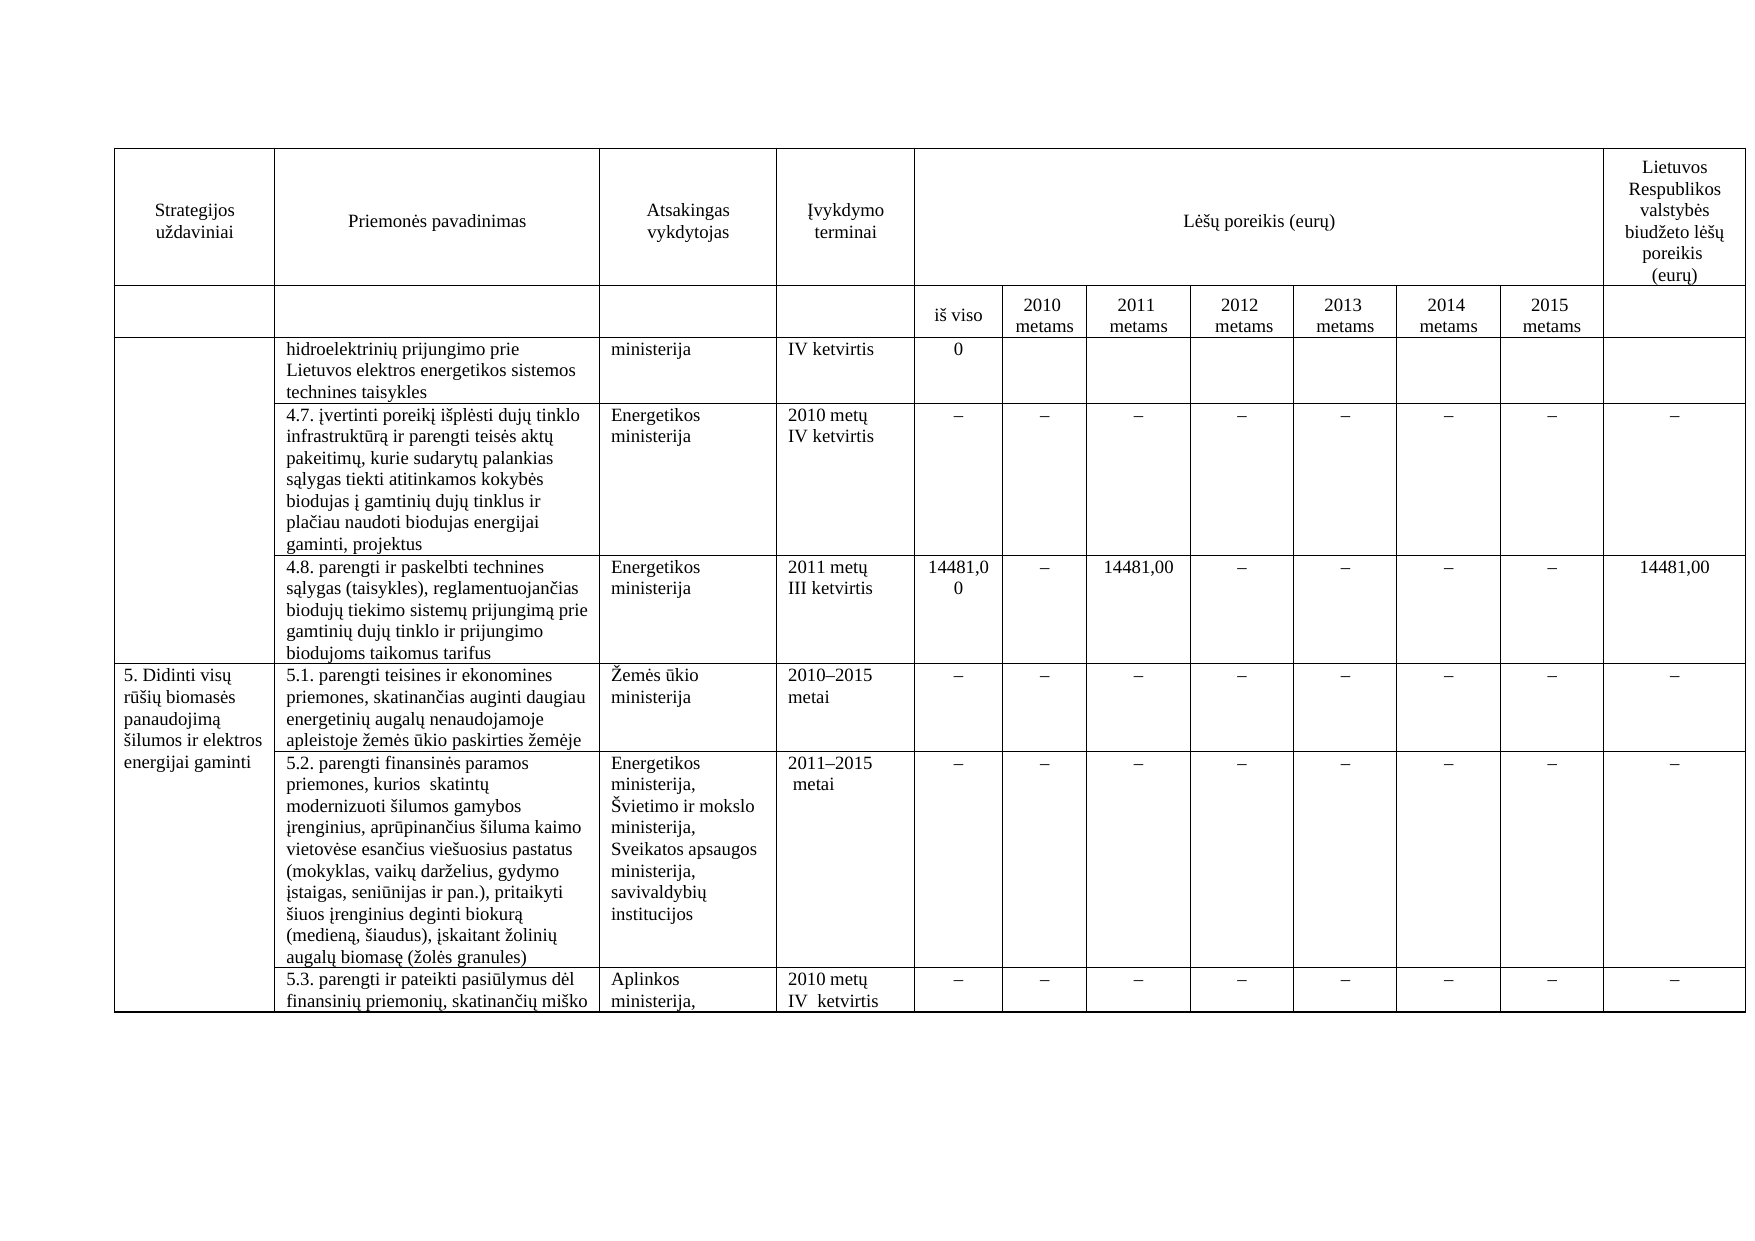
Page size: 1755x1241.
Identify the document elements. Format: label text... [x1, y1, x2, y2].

table_cell [1604, 286, 1745, 337]
table_cell – [1191, 968, 1293, 1011]
table_header Lėšų poreikis (eurų) [915, 149, 1603, 285]
table_cell 0 [915, 338, 1002, 402]
table_cell 2010 metams [1003, 286, 1086, 337]
table_cell – [1003, 752, 1086, 967]
table_cell [600, 286, 776, 337]
table_cell – [1191, 404, 1293, 554]
table_cell Energetikos ministerija, Švietimo ir mokslo ministerija, Sveikatos apsaugos ministerija, savivaldybių institucijos [600, 752, 776, 967]
table_header Lietuvos Respublikos valstybės biudžeto lėšų poreikis (eurų) [1604, 149, 1745, 285]
table_cell 2011–2015 metai [777, 752, 914, 967]
table_cell – [1397, 556, 1500, 663]
table_cell [1087, 338, 1190, 402]
table_cell 2013 metams [1294, 286, 1396, 337]
table_cell – [1294, 968, 1396, 1011]
table_cell – [1397, 404, 1500, 554]
table_cell 2010 metų IV ketvirtis [777, 968, 914, 1011]
table_cell – [1604, 968, 1745, 1011]
table_header Įvykdymo terminai [777, 149, 914, 285]
table_cell 5.3. parengti ir pateikti pasiūlymus dėl finansinių priemonių, skatinančių miško [275, 968, 599, 1011]
table_cell – [1294, 556, 1396, 663]
table_cell 14481,00 [1087, 556, 1190, 663]
table_cell – [1003, 968, 1086, 1011]
table_cell – [1294, 404, 1396, 554]
table_cell – [1191, 752, 1293, 967]
table_cell Žemės ūkio ministerija [600, 664, 776, 751]
table_cell 2011 metams [1087, 286, 1190, 337]
table_cell 2010 metų IV ketvirtis [777, 404, 914, 554]
table_cell 14481,00 [1604, 556, 1745, 663]
table_cell 4.8. parengti ir paskelbti technines sąlygas (taisykles), reglamentuojančias biodujų tiekimo sistemų prijungimą prie gamtinių dujų tinklo ir prijungimo biodujoms taikomus tarifus [275, 556, 599, 663]
table_cell 2015 metams [1501, 286, 1603, 337]
table_cell 2012 metams [1191, 286, 1293, 337]
table_cell Aplinkos ministerija, [600, 968, 776, 1011]
table_cell – [1087, 404, 1190, 554]
table_cell [1003, 338, 1086, 402]
table_cell [1604, 338, 1745, 402]
table_cell – [1397, 664, 1500, 751]
table_cell 2014 metams [1397, 286, 1500, 337]
table_cell – [1003, 404, 1086, 554]
table_cell 5.2. parengti finansinės paramos priemones, kurios skatintų modernizuoti šilumos gamybos įrenginius, aprūpinančius šiluma kaimo vietovėse esančius viešuosius pastatus (mokyklas, vaikų darželius, gydymo įstaigas, seniūnijas ir pan.), pritaikyti šiuos įrenginius deginti biokurą (medieną, šiaudus), įskaitant žolinių augalų biomasę (žolės granules) [275, 752, 599, 967]
table_cell 5.1. parengti teisines ir ekonomines priemones, skatinančias auginti daugiau energetinių augalų nenaudojamoje apleistoje žemės ūkio paskirties žemėje [275, 664, 599, 751]
table_cell – [1501, 404, 1603, 554]
table_cell – [1191, 556, 1293, 663]
table_cell – [1003, 664, 1086, 751]
table_cell [1294, 338, 1396, 402]
table_cell – [1501, 556, 1603, 663]
table_cell hidroelektrinių prijungimo prie Lietuvos elektros energetikos sistemos technines taisykles [275, 338, 599, 402]
table_cell [1397, 338, 1500, 402]
table_cell – [915, 404, 1002, 554]
table_cell Energetikos ministerija [600, 556, 776, 663]
table_cell – [1397, 752, 1500, 967]
table_cell – [1604, 664, 1745, 751]
table_cell [1191, 338, 1293, 402]
table_cell 4.7. įvertinti poreikį išplėsti dujų tinklo infrastruktūrą ir parengti teisės aktų pakeitimų, kurie sudarytų palankias sąlygas tiekti atitinkamos kokybės biodujas į gamtinių dujų tinklus ir plačiau naudoti biodujas energijai gaminti, projektus [275, 404, 599, 554]
table_cell – [915, 664, 1002, 751]
table_cell – [1604, 752, 1745, 967]
table_cell – [1604, 404, 1745, 554]
table_cell iš viso [915, 286, 1002, 337]
table_cell – [1501, 968, 1603, 1011]
table_cell – [1191, 664, 1293, 751]
table_cell – [1087, 968, 1190, 1011]
table_header Priemonės pavadinimas [275, 149, 599, 285]
table_cell Energetikos ministerija [600, 404, 776, 554]
table_cell IV ketvirtis [777, 338, 914, 402]
table_cell 2011 metų III ketvirtis [777, 556, 914, 663]
table_cell – [915, 752, 1002, 967]
table_cell 5. Didinti visų rūšių biomasės panaudojimą šilumos ir elektros energijai gaminti [115, 664, 274, 1011]
table_cell – [1501, 664, 1603, 751]
table_cell 2010–2015 metai [777, 664, 914, 751]
table_cell [1501, 338, 1603, 402]
table_header Atsakingas vykdytojas [600, 149, 776, 285]
table_cell 14481,00 [915, 556, 1002, 663]
table_cell – [1003, 556, 1086, 663]
table_cell [115, 286, 274, 337]
table_cell – [915, 968, 1002, 1011]
table_header Strategijos uždaviniai [115, 149, 274, 285]
table_cell – [1397, 968, 1500, 1011]
table_cell – [1294, 752, 1396, 967]
table_cell – [1501, 752, 1603, 967]
table_cell [275, 286, 599, 337]
table_cell – [1087, 752, 1190, 967]
table_cell [777, 286, 914, 337]
table_cell [115, 338, 274, 663]
table_cell – [1294, 664, 1396, 751]
table_cell – [1087, 664, 1190, 751]
table_cell ministerija [600, 338, 776, 402]
